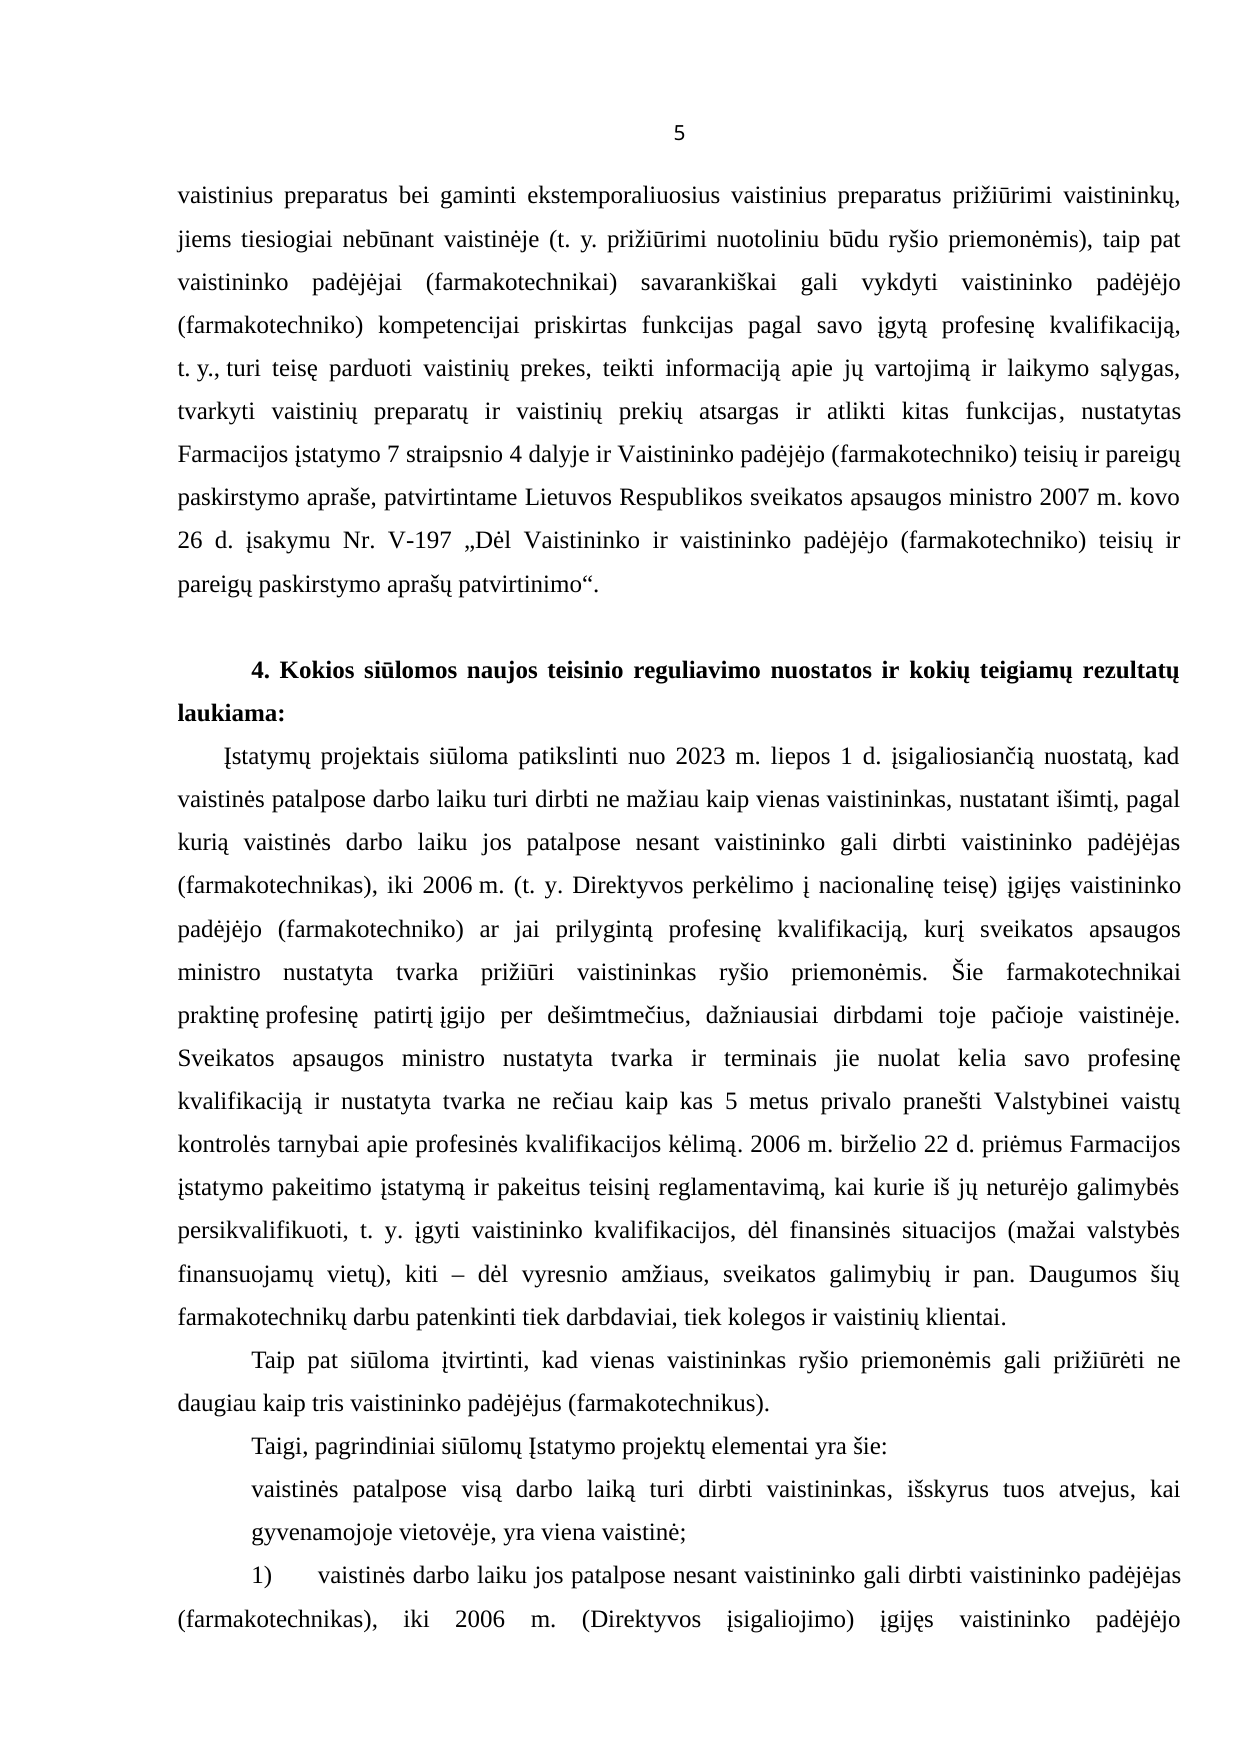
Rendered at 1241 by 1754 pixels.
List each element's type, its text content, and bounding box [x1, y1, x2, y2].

text 4. Kokios siūlomos naujos teisinio reguliavimo nuostatos ir kokių teigiamų rezultatų laukiama: [177, 655, 1181, 727]
list vaistinės patalpose visą darbo laiką turi dirbti vaistininkas, išskyrus tuos atvejus, kai gyvenamojoje vietovėje, yra viena vaistinė; [251, 1474, 1181, 1546]
list vaistinės darbo laiku jos patalpose nesant vaistininko gali dirbti vaistininko padėjėjas (farmakotechnikas), iki 2006 m. (Direktyvos įsigaliojimo) įgijęs vaistininko padėjėjo [177, 1561, 1181, 1632]
text vaistinius preparatus bei gaminti ekstemporaliuosius vaistinius preparatus prižiūrimi vaistininkų, jiems tiesiogiai nebūnant vaistinėje (t. y. prižiūrimi nuotoliniu būdu ryšio priemonėmis), taip pat vaistininko padėjėjai (farmakotechnikai) savarankiškai gali vykdyti vaistininko padėjėjo (farmakotechniko) kompetencijai priskirtas funkcijas pagal savo įgytą profesinę kvalifikaciją, t. y., turi teisę parduoti vaistinių prekes, teikti informaciją apie jų vartojimą ir laikymo sąlygas, tvarkyti vaistinių preparatų ir vaistinių prekių atsargas ir atlikti kitas funkcijas, nustatytas Farmacijos įstatymo 7 straipsnio 4 dalyje ir Vaistininko padėjėjo (farmakotechniko) teisių ir pareigų paskirstymo apraše, patvirtintame Lietuvos Respublikos sveikatos apsaugos ministro 2007 m. kovo 26 d. įsakymu Nr. V-197 „Dėl Vaistininko ir vaistininko padėjėjo (farmakotechniko) teisių ir pareigų paskirstymo aprašų patvirtinimo“. [177, 181, 1181, 597]
text Įstatymų projektais siūloma patikslinti nuo 2023 m. liepos 1 d. įsigaliosiančią nuostatą, kad vaistinės patalpose darbo laiku turi dirbti ne mažiau kaip vienas vaistininkas, nustatant išimtį, pagal kurią vaistinės darbo laiku jos patalpose nesant vaistininko gali dirbti vaistininko padėjėjas (farmakotechnikas), iki 2006 m. (t. y. Direktyvos perkėlimo į nacionalinę teisę) įgijęs vaistininko padėjėjo (farmakotechniko) ar jai prilygintą profesinę kvalifikaciją, kurį sveikatos apsaugos ministro nustatyta tvarka prižiūri vaistininkas ryšio priemonėmis. Šie farmakotechnikai praktinę profesinę patirtį įgijo per dešimtmečius, dažniausiai dirbdami toje pačioje vaistinėje. Sveikatos apsaugos ministro nustatyta tvarka ir terminais jie nuolat kelia savo profesinę kvalifikaciją ir nustatyta tvarka ne rečiau kaip kas 5 metus privalo pranešti Valstybinei vaistų kontrolės tarnybai apie profesinės kvalifikacijos kėlimą. 2006 m. birželio 22 d. priėmus Farmacijos įstatymo pakeitimo įstatymą ir pakeitus teisinį reglamentavimą, kai kurie iš jų neturėjo galimybės persikvalifikuoti, t. y. įgyti vaistininko kvalifikacijos, dėl finansinės situacijos (mažai valstybės finansuojamų vietų), kiti – dėl vyresnio amžiaus, sveikatos galimybių ir pan. Daugumos šių farmakotechnikų darbu patenkinti tiek darbdaviai, tiek kolegos ir vaistinių klientai. [177, 741, 1181, 1331]
text Taip pat siūloma įtvirtinti, kad vienas vaistininkas ryšio priemonėmis gali prižiūrėti ne daugiau kaip tris vaistininko padėjėjus (farmakotechnikus). [177, 1345, 1181, 1417]
text Taigi, pagrindiniai siūlomų Įstatymo projektų elementai yra šie: [177, 1431, 1181, 1460]
